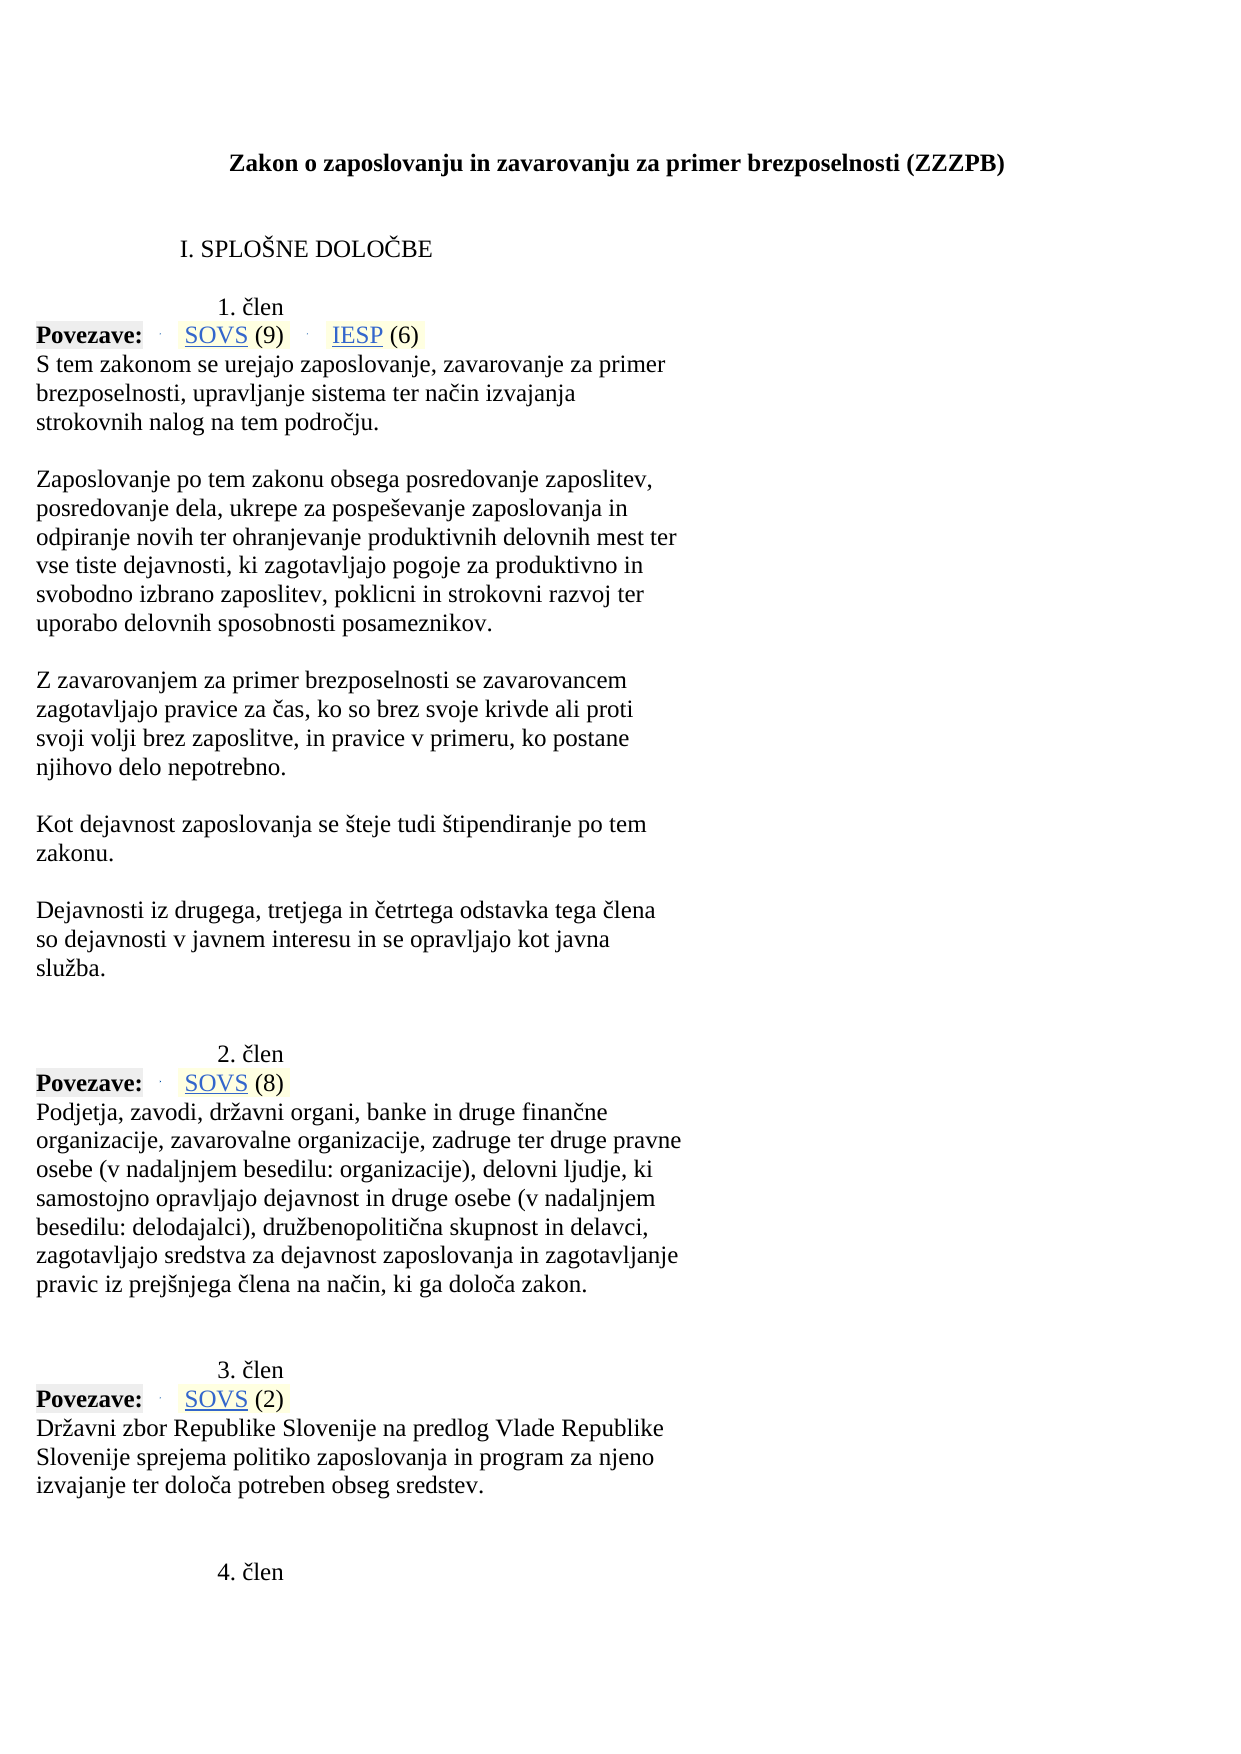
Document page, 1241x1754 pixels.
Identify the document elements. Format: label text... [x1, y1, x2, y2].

table_header Zakon o zaposlovanju in zavarovanju za primer brezposelnosti (ZZZPB) I. SPLOŠNE DOLOČBE 1. člen Povezave: SOVS (9) IESP (6) S tem zakonom se urejajo zaposlovanje, zavarovanje za primer brezposelnosti, upravljanje sistema ter način izvajanja strokovnih nalog na tem področju. Zaposlovanje po tem zakonu obsega posredovanje zaposlitev, posredovanje dela, ukrepe za pospeševanje zaposlovanja in odpiranje novih ter ohranjevanje produktivnih delovnih mest ter vse tiste dejavnosti, ki zagotavljajo pogoje za produktivno in svobodno izbrano zaposlitev, poklicni in strokovni razvoj ter uporabo delovnih sposobnosti posameznikov. Z zavarovanjem za primer brezposelnosti se zavarovancem zagotavljajo pravice za čas, ko so brez svoje krivde ali proti svoji volji brez zaposlitve, in pravice v primeru, ko postane njihovo delo nepotrebno. Kot dejavnost zaposlovanja se šteje tudi štipendiranje po tem zakonu. Dejavnosti iz drugega, tretjega in četrtega odstavka tega člena so dejavnosti v javnem interesu in se opravljajo kot javna služba. 2. člen Povezave: SOVS (8) Podjetja, zavodi, državni organi, banke in druge finančne organizacije, zavarovalne organizacije, zadruge ter druge pravne osebe (v nadaljnjem besedilu: organizacije), delovni ljudje, ki samostojno opravljajo dejavnost in druge osebe (v nadaljnjem besedilu: delodajalci), družbenopolitična skupnost in delavci, zagotavljajo sredstva za dejavnost zaposlovanja in zagotavljanje pravic iz prejšnjega člena na način, ki ga določa zakon. 3. člen Povezave: SOVS (2) Državni zbor Republike Slovenije na predlog Vlade Republike Slovenije sprejema politiko zaposlovanja in program za njeno izvajanje ter določa potreben obseg sredstev. 4. člen [26, 148, 1214, 1586]
